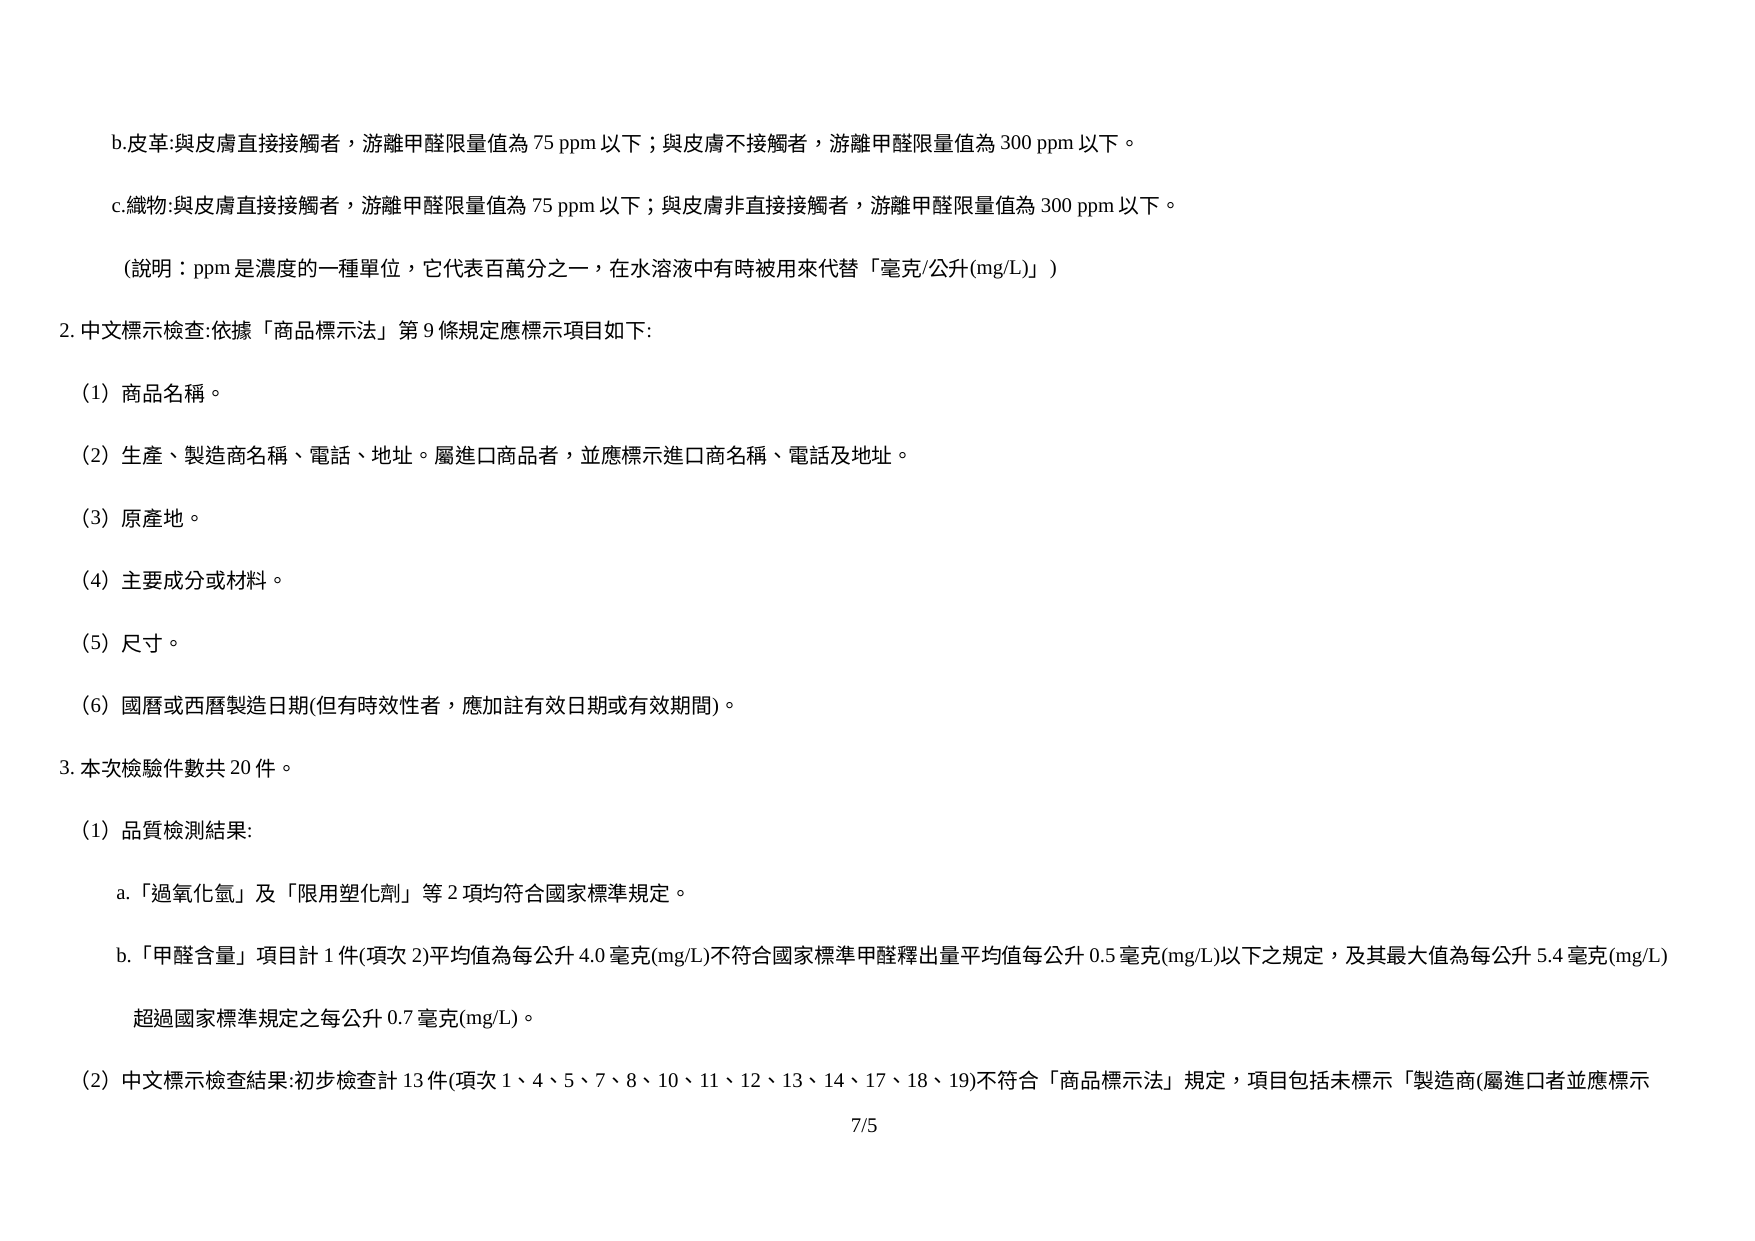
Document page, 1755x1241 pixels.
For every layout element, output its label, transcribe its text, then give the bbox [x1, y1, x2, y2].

text （5）尺寸。 [59, 601, 1669, 663]
text （2）生產、製造商名稱、電話、地址。屬進口商品者，並應標示進口商名稱、電話及地址。 [59, 413, 1669, 476]
text 2. 中文標示檢查:依據「商品標示法」第9條規定應標示項目如下: [59, 288, 1669, 351]
text （3）原產地。 [59, 476, 1669, 538]
text （4）主要成分或材料。 [59, 538, 1669, 601]
text （2）中文標示檢查結果:初步檢查計13件(項次1、4、5、7、8、10、11、12、13、14、17、18、19)不符合「商品標示法」規定，項目包括未標示「製造商(屬進口者並應標示 [69, 1038, 1669, 1101]
text (說明：ppm是濃度的一種單位，它代表百萬分之一，在水溶液中有時被用來代替「毫克/公升(mg/L)」) [124, 226, 1669, 288]
text c.織物:與皮膚直接接觸者，游離甲醛限量值為75 ppm以下；與皮膚非直接接觸者，游離甲醛限量值為300 ppm以下。 [111, 163, 1669, 226]
text b.皮革:與皮膚直接接觸者，游離甲醛限量值為75 ppm以下；與皮膚不接觸者，游離甲醛限量值為300 ppm以下。 [111, 101, 1669, 163]
text b.「甲醛含量」項目計1件(項次2)平均值為每公升4.0毫克(mg/L)不符合國家標準甲醛釋出量平均值每公升0.5毫克(mg/L)以下之規定，及其最大值為每公升5.4毫克(mg/L)超過國家標準規定之每公升0.7毫克(mg/L)。 [116, 913, 1669, 1038]
text 3. 本次檢驗件數共20件。 [59, 726, 1669, 788]
text （1）品質檢測結果: [59, 788, 1669, 851]
text （1）商品名稱。 [59, 351, 1669, 413]
text （6）國曆或西曆製造日期(但有時效性者，應加註有效日期或有效期間)。 [59, 663, 1669, 726]
text a.「過氧化氫」及「限用塑化劑」等2項均符合國家標準規定。 [116, 851, 1669, 913]
